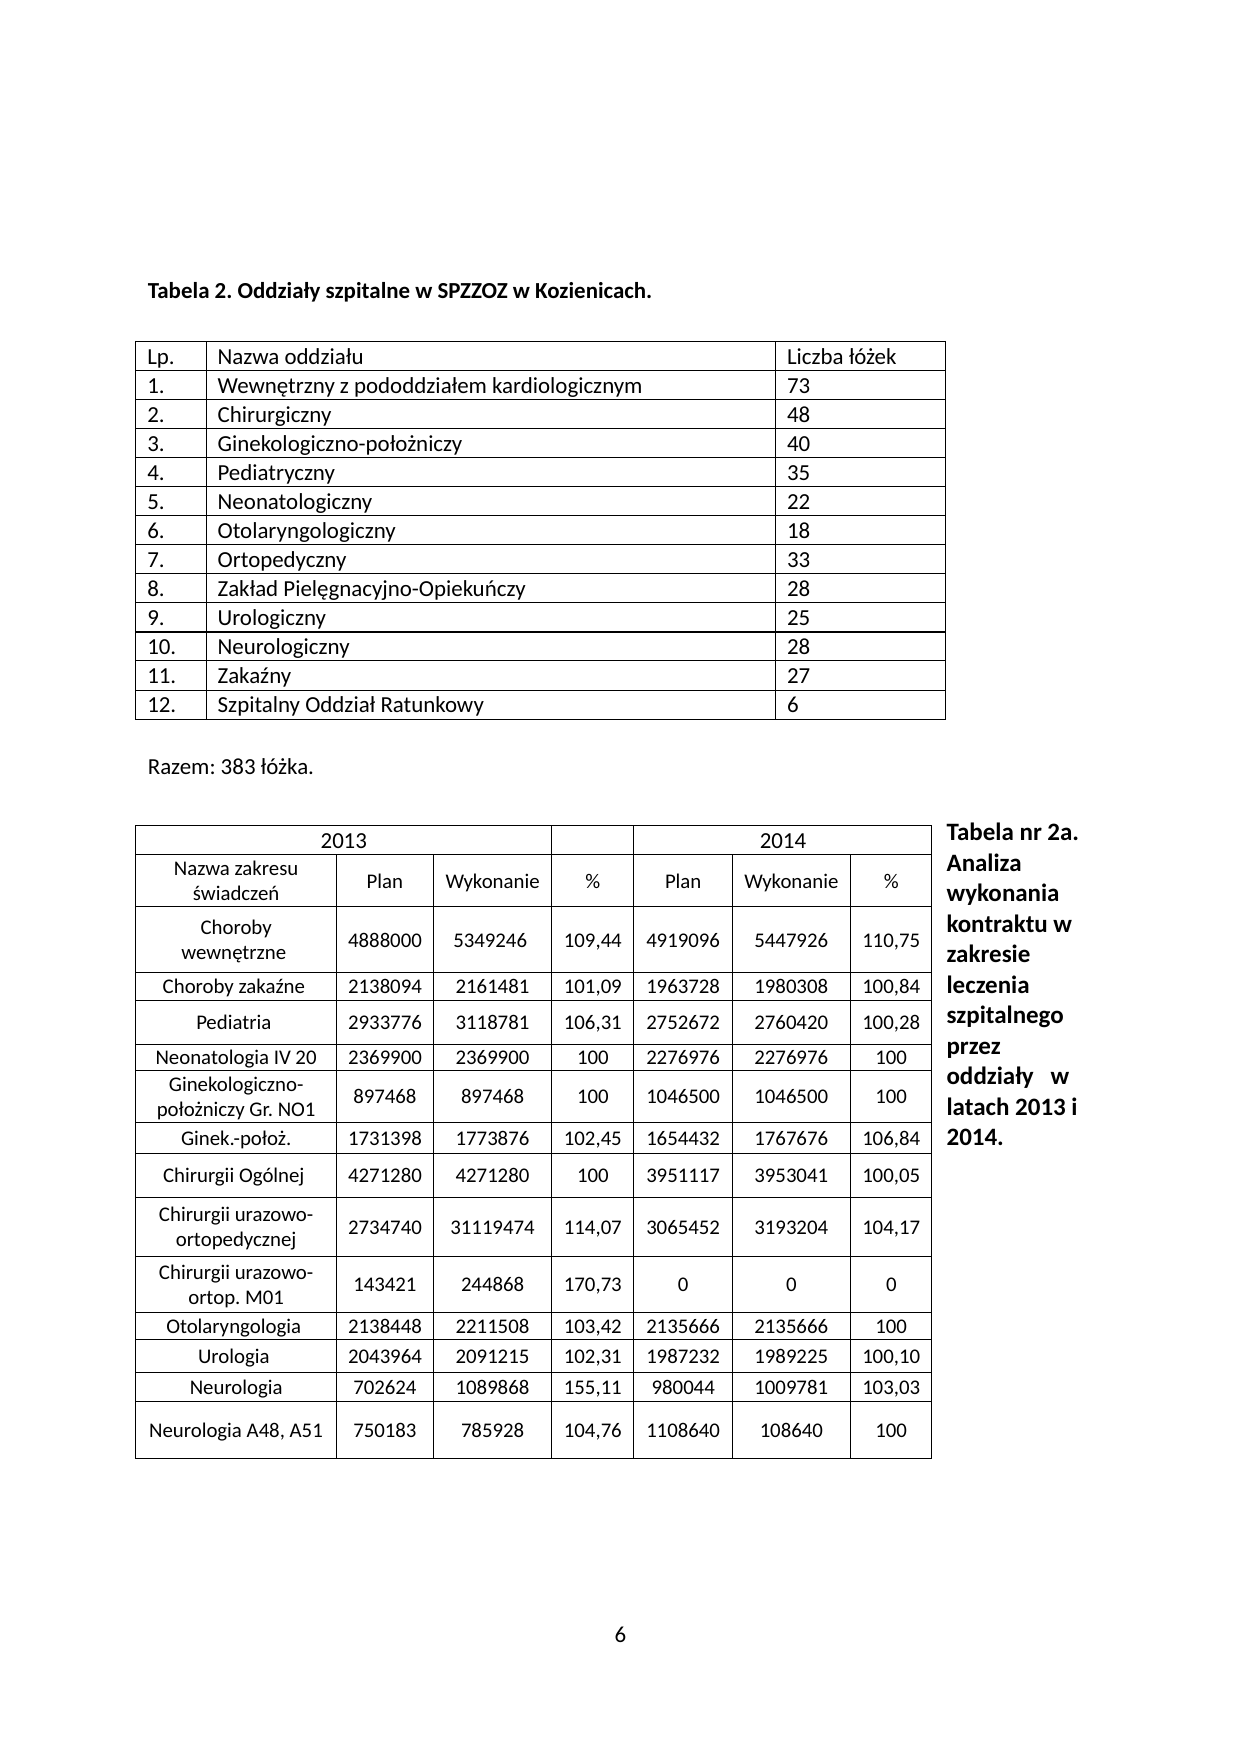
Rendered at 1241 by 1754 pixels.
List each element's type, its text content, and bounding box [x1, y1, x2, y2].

table_cell 101,09 [552, 973, 633, 1000]
table_cell 104,76 [552, 1402, 633, 1458]
table_cell 5447926 [733, 907, 850, 972]
table_cell % [552, 855, 633, 906]
table_cell Choroby wewnętrzne [136, 907, 336, 972]
table_cell 2135666 [634, 1313, 732, 1339]
table_cell 48 [776, 400, 945, 428]
table_cell % [851, 855, 931, 906]
table_cell 2091215 [434, 1340, 551, 1372]
table_cell 40 [776, 429, 945, 457]
table_cell 100,28 [851, 1001, 931, 1043]
table_cell 100 [552, 1154, 633, 1197]
table_cell 109,44 [552, 907, 633, 972]
table_cell Ortopedyczny [207, 545, 775, 573]
table_cell 102,45 [552, 1123, 633, 1153]
table_cell 2734740 [337, 1198, 433, 1256]
table_cell 2138448 [337, 1313, 433, 1339]
table_cell 980044 [634, 1373, 732, 1401]
table_cell 103,03 [851, 1373, 931, 1401]
table_cell 2369900 [337, 1045, 433, 1070]
table_cell 1654432 [634, 1123, 732, 1153]
table_cell Ginek.-położ. [136, 1123, 336, 1153]
table_cell 170,73 [552, 1257, 633, 1312]
table_cell Ginekologiczno-położniczy Gr. NO1 [136, 1071, 336, 1122]
table_cell 28 [776, 574, 945, 602]
table_cell 7. [136, 545, 206, 573]
table_cell 31119474 [434, 1198, 551, 1256]
table_cell 750183 [337, 1402, 433, 1458]
table_cell 2276976 [634, 1045, 732, 1070]
table_cell Wykonanie [434, 855, 551, 906]
table_cell 4271280 [337, 1154, 433, 1197]
table_cell 4271280 [434, 1154, 551, 1197]
table_cell 100 [851, 1402, 931, 1458]
table_cell 897468 [337, 1071, 433, 1122]
table_cell 2043964 [337, 1340, 433, 1372]
table_cell 108640 [733, 1402, 850, 1458]
table_cell Zakład Pielęgnacyjno-Opiekuńczy [207, 574, 775, 602]
table_cell Wykonanie [733, 855, 850, 906]
table_cell 100 [851, 1071, 931, 1122]
table_cell 1963728 [634, 973, 732, 1000]
table_cell 103,42 [552, 1313, 633, 1339]
table_cell 9. [136, 603, 206, 631]
table_cell 2752672 [634, 1001, 732, 1043]
table_cell Pediatria [136, 1001, 336, 1043]
table_cell 3193204 [733, 1198, 850, 1256]
text Tabela nr 2a. Analiza wykonania kontraktu w zakresie leczenia szpitalnego przez oddziały w latach 2013 i 2014. [148, 816, 1093, 1152]
table_cell 2369900 [434, 1045, 551, 1070]
table_cell 3118781 [434, 1001, 551, 1043]
table_cell Pediatryczny [207, 458, 775, 486]
table_cell 244868 [434, 1257, 551, 1312]
table_cell Plan [337, 855, 433, 906]
table_cell Plan [634, 855, 732, 906]
table_cell 4919096 [634, 907, 732, 972]
table_cell 4888000 [337, 907, 433, 972]
table_cell Neurologia A48, A51 [136, 1402, 336, 1458]
table_cell 8. [136, 574, 206, 602]
table_cell 100 [851, 1313, 931, 1339]
table_cell 1980308 [733, 973, 850, 1000]
table_cell Chirurgii Ogólnej [136, 1154, 336, 1197]
table_cell 3. [136, 429, 206, 457]
table_header Liczba łóżek [776, 342, 945, 370]
table_cell Neurologia [136, 1373, 336, 1401]
table_cell 33 [776, 545, 945, 573]
table_cell 1989225 [733, 1340, 850, 1372]
table_cell 35 [776, 458, 945, 486]
table_cell 22 [776, 487, 945, 515]
table_cell 28 [776, 633, 945, 660]
table_cell 1767676 [733, 1123, 850, 1153]
table_cell 106,31 [552, 1001, 633, 1043]
table_cell 25 [776, 603, 945, 631]
table_cell 10. [136, 633, 206, 660]
table_cell Chirurgii urazowo-ortop. M01 [136, 1257, 336, 1312]
text Tabela 2. Oddziały szpitalne w SPZZOZ w Kozienicach. [148, 276, 1093, 304]
table_cell 1. [136, 371, 206, 399]
table_cell Wewnętrzny z pododdziałem kardiologicznym [207, 371, 775, 399]
table_cell 1108640 [634, 1402, 732, 1458]
table_cell Chirurgii urazowo-ortopedycznej [136, 1198, 336, 1256]
table_cell 0 [634, 1257, 732, 1312]
table_cell 4. [136, 458, 206, 486]
table_cell 2138094 [337, 973, 433, 1000]
table_cell Urologia [136, 1340, 336, 1372]
table_cell 110,75 [851, 907, 931, 972]
table_cell 6 [776, 691, 945, 718]
table_cell 11. [136, 661, 206, 689]
table_cell Zakaźny [207, 661, 775, 689]
table_cell 6. [136, 516, 206, 544]
table_cell Chirurgiczny [207, 400, 775, 428]
table_cell 27 [776, 661, 945, 689]
table_cell Urologiczny [207, 603, 775, 631]
table_cell 1987232 [634, 1340, 732, 1372]
table_header 2014 [634, 826, 931, 854]
table_cell Otolaryngologia [136, 1313, 336, 1339]
table_cell 2760420 [733, 1001, 850, 1043]
table_cell 0 [733, 1257, 850, 1312]
table_cell 1009781 [733, 1373, 850, 1401]
table_cell 2161481 [434, 973, 551, 1000]
table_cell 2276976 [733, 1045, 850, 1070]
table_cell Neurologiczny [207, 633, 775, 660]
table_cell 106,84 [851, 1123, 931, 1153]
table_cell 2211508 [434, 1313, 551, 1339]
text Razem: 383 łóżka. [148, 752, 1093, 780]
table_cell 5. [136, 487, 206, 515]
table_header 2013 [136, 826, 551, 854]
table_cell 1089868 [434, 1373, 551, 1401]
table_header Nazwa oddziału [207, 342, 775, 370]
table_header Lp. [136, 342, 206, 370]
table_cell 1046500 [634, 1071, 732, 1122]
table_cell Choroby zakaźne [136, 973, 336, 1000]
table_cell 2933776 [337, 1001, 433, 1043]
table_cell Neonatologiczny [207, 487, 775, 515]
table_cell 3065452 [634, 1198, 732, 1256]
table_header [552, 826, 633, 854]
table_cell 100 [552, 1045, 633, 1070]
table_cell 73 [776, 371, 945, 399]
table_cell 785928 [434, 1402, 551, 1458]
table_cell Otolaryngologiczny [207, 516, 775, 544]
table_cell 155,11 [552, 1373, 633, 1401]
table_cell 100,84 [851, 973, 931, 1000]
table_cell 897468 [434, 1071, 551, 1122]
table_cell 100 [851, 1045, 931, 1070]
table_cell 2135666 [733, 1313, 850, 1339]
table_cell 2. [136, 400, 206, 428]
table_cell 143421 [337, 1257, 433, 1312]
table_cell 1731398 [337, 1123, 433, 1153]
table_cell Neonatologia IV 20 [136, 1045, 336, 1070]
table_cell 3951117 [634, 1154, 732, 1197]
table_cell 18 [776, 516, 945, 544]
table_cell 1773876 [434, 1123, 551, 1153]
table_cell 114,07 [552, 1198, 633, 1256]
table_cell 102,31 [552, 1340, 633, 1372]
table_cell 104,17 [851, 1198, 931, 1256]
table_cell 100,10 [851, 1340, 931, 1372]
table_cell 5349246 [434, 907, 551, 972]
table_cell 12. [136, 691, 206, 718]
table_cell 3953041 [733, 1154, 850, 1197]
table_cell 100,05 [851, 1154, 931, 1197]
table_cell 1046500 [733, 1071, 850, 1122]
table_cell 702624 [337, 1373, 433, 1401]
table_cell Ginekologiczno-położniczy [207, 429, 775, 457]
table_cell Nazwa zakresu świadczeń [136, 855, 336, 906]
table_cell 0 [851, 1257, 931, 1312]
table_cell Szpitalny Oddział Ratunkowy [207, 691, 775, 718]
table_cell 100 [552, 1071, 633, 1122]
